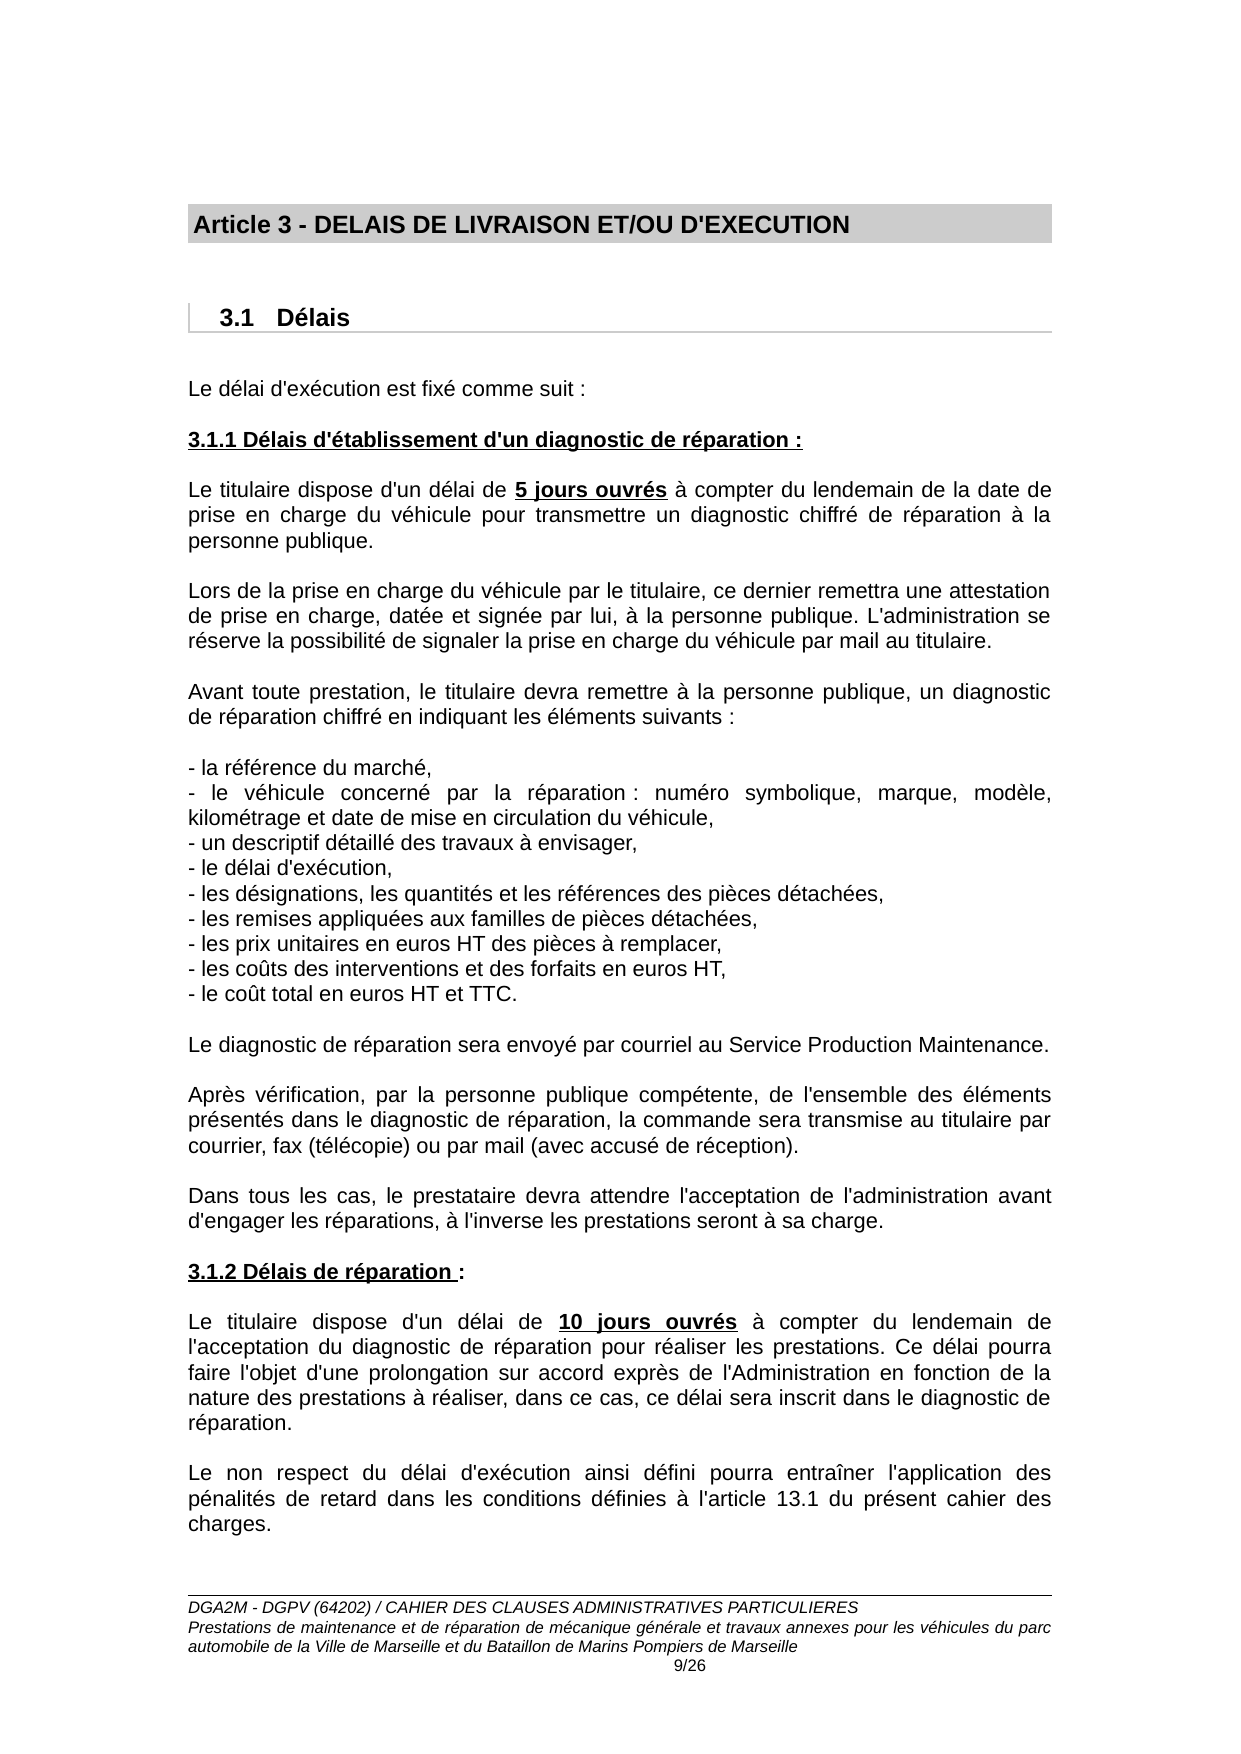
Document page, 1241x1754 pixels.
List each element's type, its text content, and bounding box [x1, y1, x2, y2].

text - la référence du marché, [188, 754, 1052, 779]
text - les prix unitaires en euros HT des pièces à remplacer, [188, 931, 1052, 956]
text Le titulaire dispose d'un délai de 10 jours ouvrés à compter du lendemain de l'acceptation du diagnostic de réparation pour réaliser les prestations. Ce délai pourra faire l'objet d'une prolongation sur accord exprès de l'Administration en fonction de la nature des prestations à réaliser, dans ce cas, ce délai sera inscrit dans le diagnostic de réparation. [188, 1309, 1052, 1435]
text Le diagnostic de réparation sera envoyé par courriel au Service Production Maintenance. [188, 1032, 1052, 1057]
subtitle DELAIS DE LIVRAISON ET/OU D'EXECUTION [190, 207, 1050, 241]
text - un descriptif détaillé des travaux à envisager, [188, 830, 1052, 855]
subtitle Délais [188, 302, 1052, 331]
text - les coûts des interventions et des forfaits en euros HT, [188, 956, 1052, 981]
text 3.1.1 Délais d'établissement d'un diagnostic de réparation : [188, 427, 1052, 452]
text Lors de la prise en charge du véhicule par le titulaire, ce dernier remettra une attestation de prise en charge, datée et signée par lui, à la personne publique. L'administration se réserve la possibilité de signaler la prise en charge du véhicule par mail au titulaire. [188, 578, 1052, 653]
text Dans tous les cas, le prestataire devra attendre l'acceptation de l'administration avant d'engager les réparations, à l'inverse les prestations seront à sa charge. [188, 1183, 1052, 1233]
text - le véhicule concerné par la réparation : numéro symbolique, marque, modèle, kilométrage et date de mise en circulation du véhicule, [188, 779, 1052, 830]
text Avant toute prestation, le titulaire devra remettre à la personne publique, un diagnostic de réparation chiffré en indiquant les éléments suivants : [188, 679, 1052, 729]
text - le délai d'exécution, [188, 855, 1052, 880]
text Le titulaire dispose d'un délai de 5 jours ouvrés à compter du lendemain de la date de prise en charge du véhicule pour transmettre un diagnostic chiffré de réparation à la personne publique. [188, 477, 1052, 553]
text 3.1.2 Délais de réparation : [188, 1258, 1052, 1284]
text - les désignations, les quantités et les références des pièces détachées, [188, 880, 1052, 906]
text - le coût total en euros HT et TTC. [188, 981, 1052, 1006]
text Le délai d'exécution est fixé comme suit : [188, 376, 1052, 401]
text Le non respect du délai d'exécution ainsi défini pourra entraîner l'application des pénalités de retard dans les conditions définies à l'article 13.1 du présent cahier des charges. [188, 1460, 1052, 1536]
text - les remises appliquées aux familles de pièces détachées, [188, 906, 1052, 931]
text Après vérification, par la personne publique compétente, de l'ensemble des éléments présentés dans le diagnostic de réparation, la commande sera transmise au titulaire par courrier, fax (télécopie) ou par mail (avec accusé de réception). [188, 1082, 1052, 1158]
